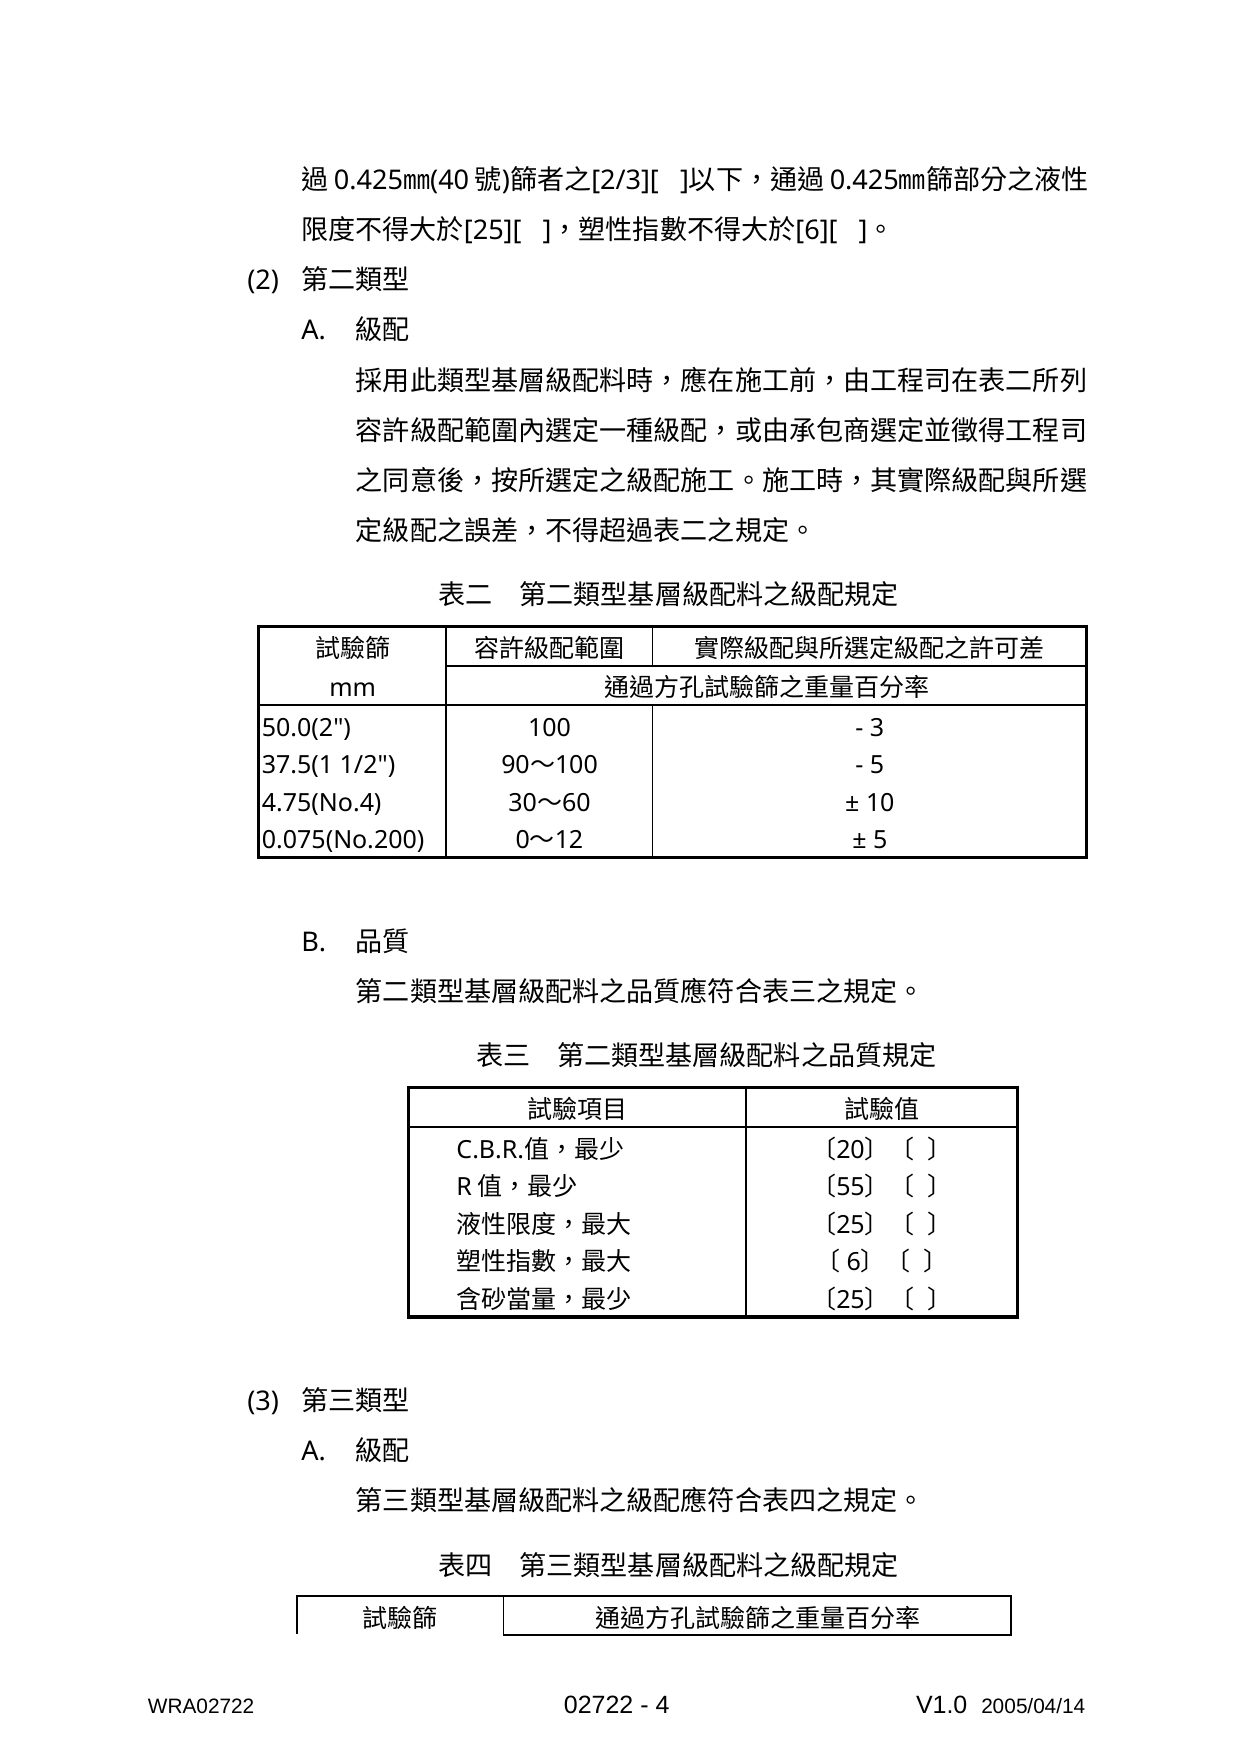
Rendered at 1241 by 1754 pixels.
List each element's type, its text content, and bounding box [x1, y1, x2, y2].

table_cell 含砂當量，最少 [410, 1278, 745, 1315]
table_header 實際級配與所選定級配之許可差 [653, 628, 1085, 665]
table_cell 30～60 [447, 781, 652, 818]
table_cell 100 [447, 706, 652, 743]
table_cell 0～12 [447, 818, 652, 856]
table_header 試驗項目 [410, 1089, 745, 1126]
table_cell 0.075(No.200) [260, 818, 445, 856]
table_cell - 5 [653, 743, 1085, 781]
text 表三 第二類型基層級配料之品質規定 [207, 1034, 1092, 1073]
table_cell 塑性指數，最大 [410, 1240, 745, 1278]
subtitle (2) 第二類型 [247, 248, 1092, 298]
subtitle A. 級配 [301, 298, 1092, 348]
table_cell 37.5(1 1/2") [260, 743, 445, 781]
table_cell 〔25〕〔 〕 [747, 1278, 1016, 1315]
table_header 通過方孔試驗篩之重量百分率 [504, 1597, 1010, 1634]
table_cell mm [260, 665, 445, 704]
table_cell 液性限度，最大 [410, 1203, 745, 1240]
text 第三類型基層級配料之級配應符合表四之規定。 [356, 1468, 1092, 1518]
table_header 試驗篩 [298, 1597, 503, 1634]
table_cell C.B.R.值，最少 [410, 1128, 745, 1165]
table_cell ± 10 [653, 781, 1085, 818]
subtitle B. 品質 [301, 909, 1092, 959]
subtitle (3) 第三類型 [247, 1368, 1092, 1418]
text 表四 第三類型基層級配料之級配規定 [207, 1543, 1092, 1583]
table_cell 50.0(2") [260, 706, 445, 743]
table_cell R值，最少 [410, 1165, 745, 1203]
table_cell 4.75(No.4) [260, 781, 445, 818]
table_cell 〔20〕〔 〕 [747, 1128, 1016, 1165]
text 過0.425㎜(40號)篩者之[2/3][ ]以下，通過0.425㎜篩部分之液性限度不得大於[25][ ]，塑性指數不得大於[6][ ]。 [301, 148, 1092, 248]
table_cell 通過方孔試驗篩之重量百分率 [447, 667, 1085, 704]
text 採用此類型基層級配料時，應在施工前，由工程司在表二所列容許級配範圍內選定一種級配，或由承包商選定並徵得工程司之同意後，按所選定之級配施工。施工時，其實際級配與所選定級配之誤差，不得超過表二之規定。 [356, 348, 1092, 548]
table_cell ± 5 [653, 818, 1085, 856]
text 表二 第二類型基層級配料之級配規定 [207, 573, 1092, 612]
table_cell - 3 [653, 706, 1085, 743]
table_cell 〔55〕〔 〕 [747, 1165, 1016, 1203]
table_header 容許級配範圍 [447, 628, 652, 665]
subtitle A. 級配 [301, 1418, 1092, 1468]
text 第二類型基層級配料之品質應符合表三之規定。 [356, 959, 1092, 1009]
table_cell 〔25〕〔 〕 [747, 1203, 1016, 1240]
table_header 試驗值 [747, 1089, 1016, 1126]
table_header 試驗篩 [260, 628, 445, 665]
table_cell 〔 6〕〔 〕 [747, 1240, 1016, 1278]
table_cell 90～100 [447, 743, 652, 781]
